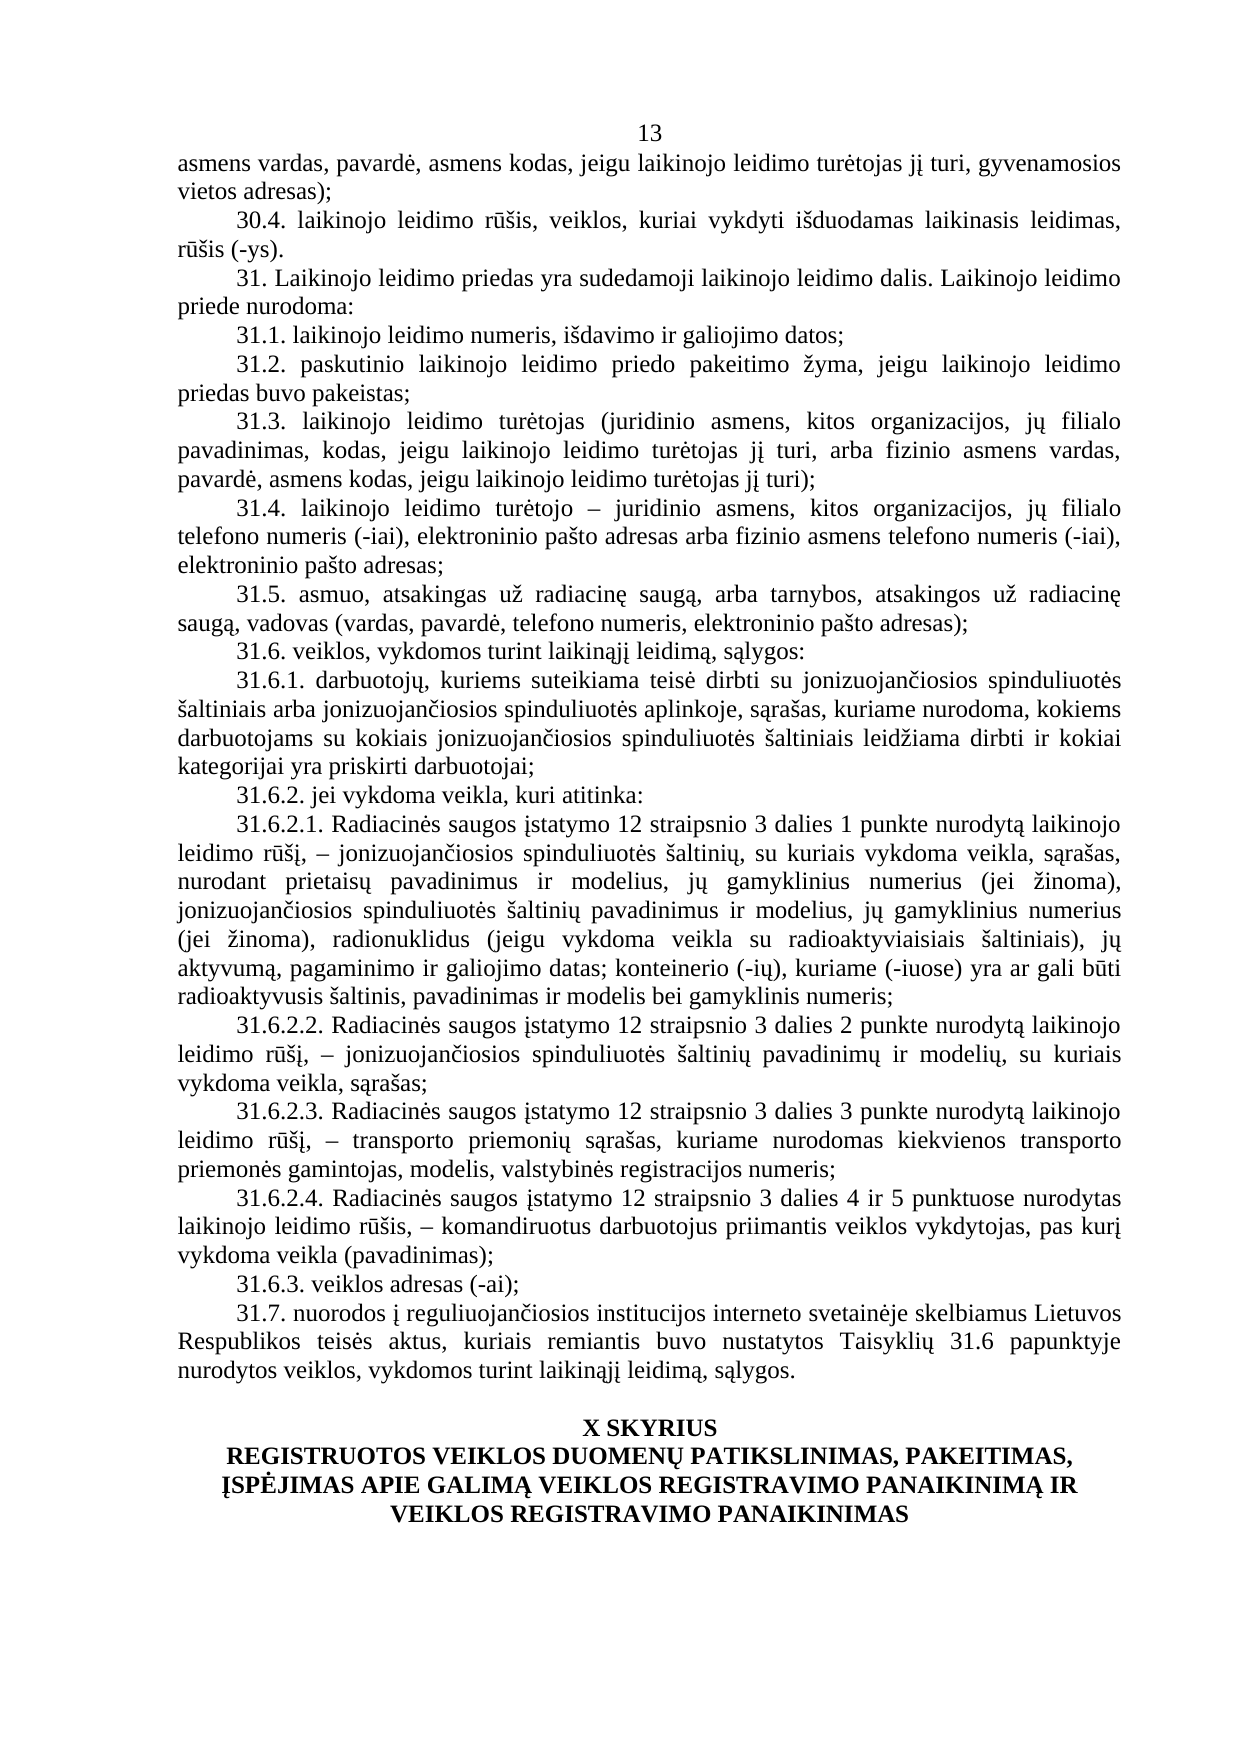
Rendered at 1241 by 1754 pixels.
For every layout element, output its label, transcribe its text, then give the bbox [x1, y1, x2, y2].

text Registruotos veikLos duomenų patikslinimas, PAKEITIMAS, ĮSPĖJIMAS APIE GALIMĄ VEIKLOS REGISTRAVIMO PANAIKINIMĄ ir veiklos registravimo panaikinimas [177, 1441, 1122, 1528]
text 31.6.2.1. Radiacinės saugos įstatymo 12 straipsnio 3 dalies 1 punkte nurodytą laikinojo leidimo rūšį, – jonizuojančiosios spinduliuotės šaltinių, su kuriais vykdoma veikla, sąrašas, nurodant prietaisų pavadinimus ir modelius, jų gamyklinius numerius (jei žinoma), jonizuojančiosios spinduliuotės šaltinių pavadinimus ir modelius, jų gamyklinius numerius (jei žinoma), radionuklidus (jeigu vykdoma veikla su radioaktyviaisiais šaltiniais), jų aktyvumą, pagaminimo ir galiojimo datas; konteinerio (-ių), kuriame (-iuose) yra ar gali būti radioaktyvusis šaltinis, pavadinimas ir modelis bei gamyklinis numeris; [177, 809, 1122, 1010]
text 30.4. laikinojo leidimo rūšis, veiklos, kuriai vykdyti išduodamas laikinasis leidimas, rūšis (-ys). [177, 205, 1122, 263]
text 31.2. paskutinio laikinojo leidimo priedo pakeitimo žyma, jeigu laikinojo leidimo priedas buvo pakeistas; [177, 349, 1122, 406]
text 31.6.2. jei vykdoma veikla, kuri atitinka: [177, 780, 1122, 809]
text 31.6.2.2. Radiacinės saugos įstatymo 12 straipsnio 3 dalies 2 punkte nurodytą laikinojo leidimo rūšį, – jonizuojančiosios spinduliuotės šaltinių pavadinimų ir modelių, su kuriais vykdoma veikla, sąrašas; [177, 1010, 1122, 1096]
text X SKYRIUS [177, 1413, 1122, 1441]
text 31.5. asmuo, atsakingas už radiacinę saugą, arba tarnybos, atsakingos už radiacinę saugą, vadovas (vardas, pavardė, telefono numeris, elektroninio pašto adresas); [177, 579, 1122, 636]
text 31.6. veiklos, vykdomos turint laikinąjį leidimą, sąlygos: [177, 636, 1122, 665]
text 31.6.2.3. Radiacinės saugos įstatymo 12 straipsnio 3 dalies 3 punkte nurodytą laikinojo leidimo rūšį, – transporto priemonių sąrašas, kuriame nurodomas kiekvienos transporto priemonės gamintojas, modelis, valstybinės registracijos numeris; [177, 1096, 1122, 1183]
text 31.3. laikinojo leidimo turėtojas (juridinio asmens, kitos organizacijos, jų filialo pavadinimas, kodas, jeigu laikinojo leidimo turėtojas jį turi, arba fizinio asmens vardas, pavardė, asmens kodas, jeigu laikinojo leidimo turėtojas jį turi); [177, 406, 1122, 493]
text 31.7. nuorodos į reguliuojančiosios institucijos interneto svetainėje skelbiamus Lietuvos Respublikos teisės aktus, kuriais remiantis buvo nustatytos Taisyklių 31.6 papunktyje nurodytos veiklos, vykdomos turint laikinąjį leidimą, sąlygos. [177, 1298, 1122, 1384]
text 31.4. laikinojo leidimo turėtojo – juridinio asmens, kitos organizacijos, jų filialo telefono numeris (-iai), elektroninio pašto adresas arba fizinio asmens telefono numeris (-iai), elektroninio pašto adresas; [177, 493, 1122, 579]
text 31.1. laikinojo leidimo numeris, išdavimo ir galiojimo datos; [177, 320, 1122, 349]
text asmens vardas, pavardė, asmens kodas, jeigu laikinojo leidimo turėtojas jį turi, gyvenamosios vietos adresas); [177, 148, 1122, 205]
text 31. Laikinojo leidimo priedas yra sudedamoji laikinojo leidimo dalis. Laikinojo leidimo priede nurodoma: [177, 263, 1122, 320]
text 31.6.3. veiklos adresas (-ai); [177, 1269, 1122, 1298]
text 31.6.1. darbuotojų, kuriems suteikiama teisė dirbti su jonizuojančiosios spinduliuotės šaltiniais arba jonizuojančiosios spinduliuotės aplinkoje, sąrašas, kuriame nurodoma, kokiems darbuotojams su kokiais jonizuojančiosios spinduliuotės šaltiniais leidžiama dirbti ir kokiai kategorijai yra priskirti darbuotojai; [177, 665, 1122, 780]
text 31.6.2.4. Radiacinės saugos įstatymo 12 straipsnio 3 dalies 4 ir 5 punktuose nurodytas laikinojo leidimo rūšis, – komandiruotus darbuotojus priimantis veiklos vykdytojas, pas kurį vykdoma veikla (pavadinimas); [177, 1183, 1122, 1269]
